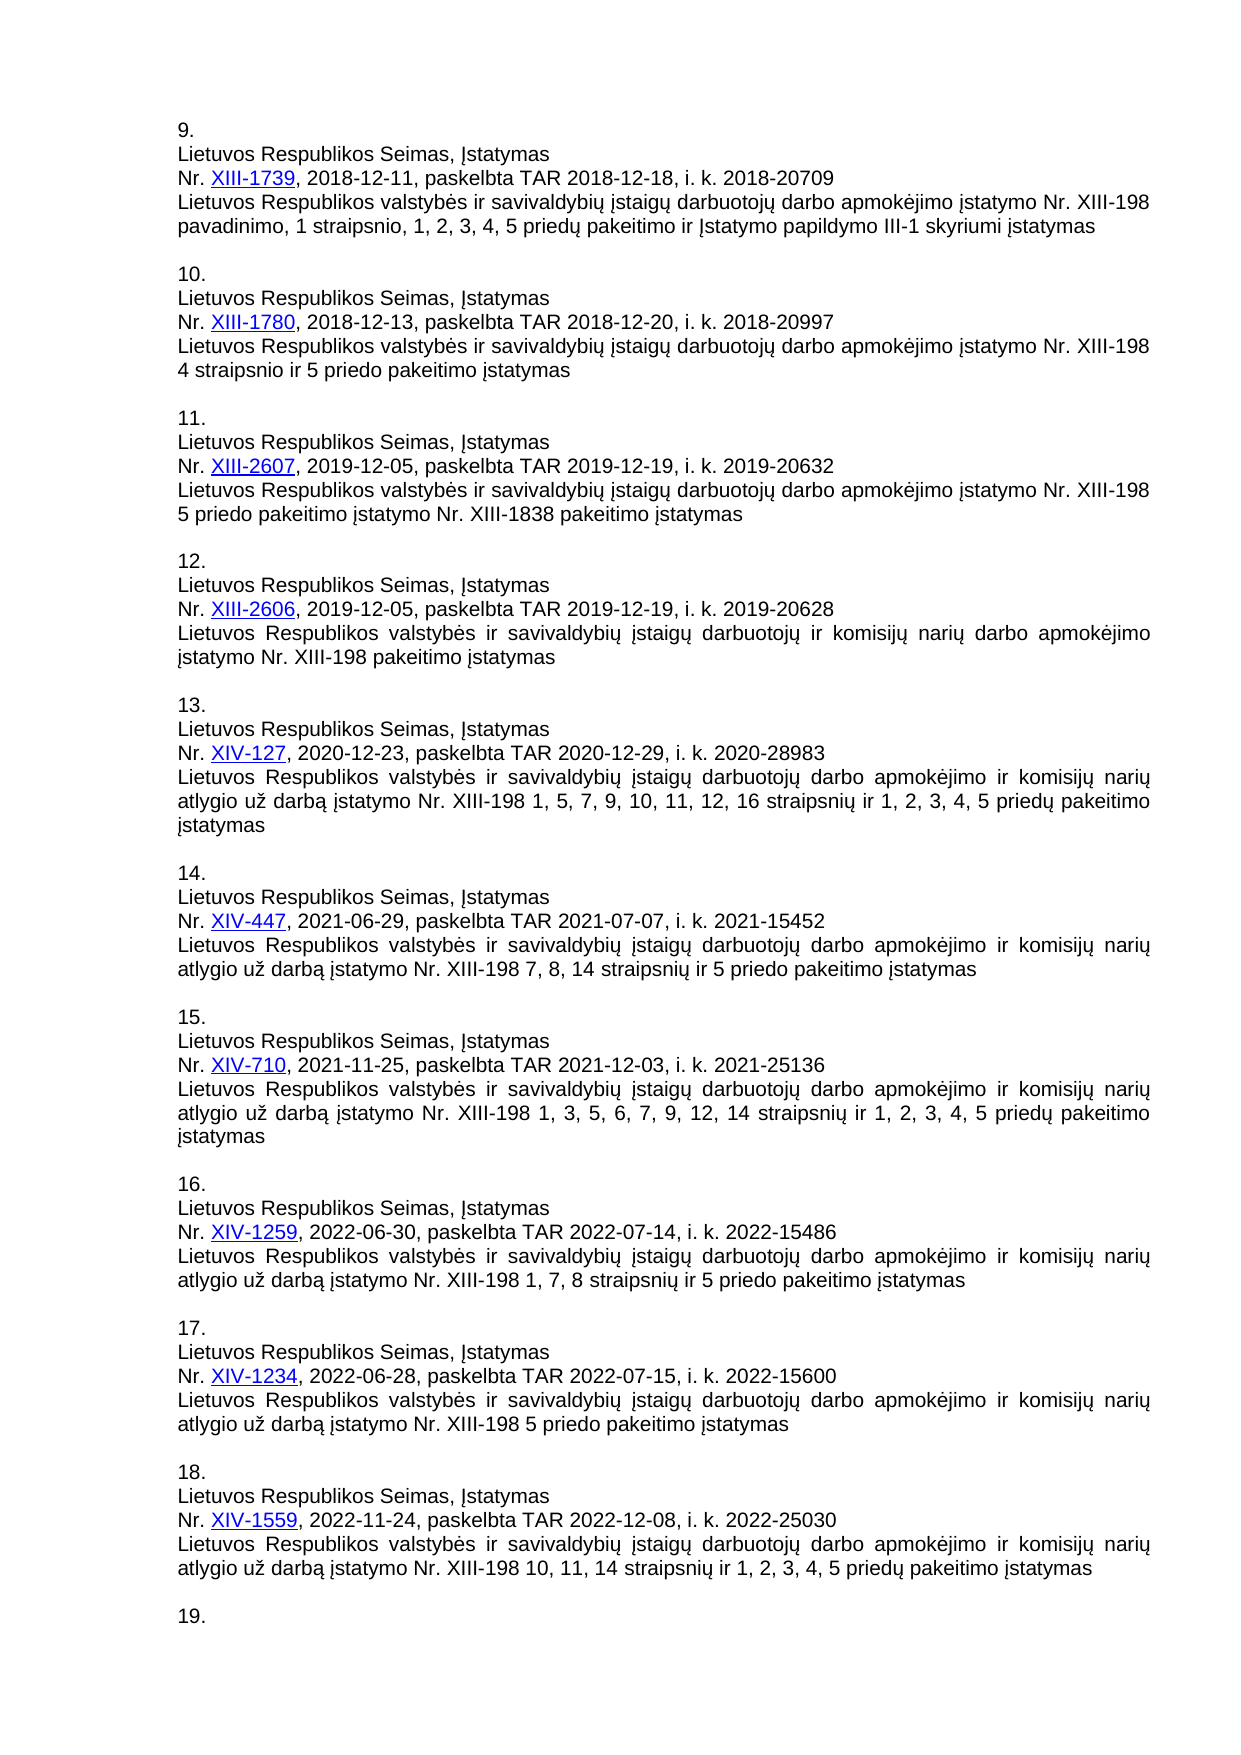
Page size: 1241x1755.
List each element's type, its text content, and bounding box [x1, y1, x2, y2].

text Lietuvos Respublikos valstybės ir savivaldybių įstaigų darbuotojų darbo apmokėjimo įstatymo Nr. XIII-198 5 priedo pakeitimo įstatymo Nr. XIII-1838 pakeitimo įstatymas [177, 477, 1152, 525]
text Nr. XIV-1559, 2022-11-24, paskelbta TAR 2022-12-08, i. k. 2022-25030 [177, 1508, 1152, 1532]
text 19. [177, 1603, 1152, 1627]
text Lietuvos Respublikos Seimas, Įstatymas [177, 1028, 1152, 1052]
text 14. [177, 861, 1152, 885]
text Lietuvos Respublikos Seimas, Įstatymas [177, 1340, 1152, 1364]
text 18. [177, 1460, 1152, 1484]
text Lietuvos Respublikos valstybės ir savivaldybių įstaigų darbuotojų darbo apmokėjimo ir komisijų narių atlygio už darbą įstatymo Nr. XIII-198 1, 7, 8 straipsnių ir 5 priedo pakeitimo įstatymas [177, 1244, 1152, 1292]
text Nr. XIII-2606, 2019-12-05, paskelbta TAR 2019-12-19, i. k. 2019-20628 [177, 597, 1152, 621]
text Lietuvos Respublikos Seimas, Įstatymas [177, 573, 1152, 597]
text Nr. XIII-2607, 2019-12-05, paskelbta TAR 2019-12-19, i. k. 2019-20632 [177, 453, 1152, 477]
text Nr. XIV-447, 2021-06-29, paskelbta TAR 2021-07-07, i. k. 2021-15452 [177, 909, 1152, 933]
text Lietuvos Respublikos Seimas, Įstatymas [177, 885, 1152, 909]
text Lietuvos Respublikos valstybės ir savivaldybių įstaigų darbuotojų darbo apmokėjimo įstatymo Nr. XIII-198 pavadinimo, 1 straipsnio, 1, 2, 3, 4, 5 priedų pakeitimo ir Įstatymo papildymo III-1 skyriumi įstatymas [177, 190, 1152, 238]
text 17. [177, 1316, 1152, 1340]
text Nr. XIV-1234, 2022-06-28, paskelbta TAR 2022-07-15, i. k. 2022-15600 [177, 1364, 1152, 1388]
text Lietuvos Respublikos valstybės ir savivaldybių įstaigų darbuotojų darbo apmokėjimo ir komisijų narių atlygio už darbą įstatymo Nr. XIII-198 10, 11, 14 straipsnių ir 1, 2, 3, 4, 5 priedų pakeitimo įstatymas [177, 1532, 1152, 1579]
text Lietuvos Respublikos Seimas, Įstatymas [177, 717, 1152, 741]
text Nr. XIV-710, 2021-11-25, paskelbta TAR 2021-12-03, i. k. 2021-25136 [177, 1052, 1152, 1076]
text Lietuvos Respublikos Seimas, Įstatymas [177, 142, 1152, 166]
text 11. [177, 406, 1152, 429]
text Lietuvos Respublikos Seimas, Įstatymas [177, 1484, 1152, 1508]
text Nr. XIII-1780, 2018-12-13, paskelbta TAR 2018-12-20, i. k. 2018-20997 [177, 310, 1152, 334]
text Nr. XIV-1259, 2022-06-30, paskelbta TAR 2022-07-14, i. k. 2022-15486 [177, 1220, 1152, 1244]
text Lietuvos Respublikos valstybės ir savivaldybių įstaigų darbuotojų darbo apmokėjimo įstatymo Nr. XIII-198 4 straipsnio ir 5 priedo pakeitimo įstatymas [177, 334, 1152, 382]
text 10. [177, 262, 1152, 286]
text 12. [177, 549, 1152, 573]
text Lietuvos Respublikos Seimas, Įstatymas [177, 1196, 1152, 1220]
text Lietuvos Respublikos valstybės ir savivaldybių įstaigų darbuotojų darbo apmokėjimo ir komisijų narių atlygio už darbą įstatymo Nr. XIII-198 5 priedo pakeitimo įstatymas [177, 1388, 1152, 1436]
text Lietuvos Respublikos valstybės ir savivaldybių įstaigų darbuotojų darbo apmokėjimo ir komisijų narių atlygio už darbą įstatymo Nr. XIII-198 1, 5, 7, 9, 10, 11, 12, 16 straipsnių ir 1, 2, 3, 4, 5 priedų pakeitimo įstatymas [177, 765, 1152, 837]
text Lietuvos Respublikos Seimas, Įstatymas [177, 286, 1152, 310]
text Nr. XIV-127, 2020-12-23, paskelbta TAR 2020-12-29, i. k. 2020-28983 [177, 741, 1152, 765]
text 16. [177, 1172, 1152, 1196]
text 9. [177, 118, 1152, 142]
text Nr. XIII-1739, 2018-12-11, paskelbta TAR 2018-12-18, i. k. 2018-20709 [177, 166, 1152, 190]
text 15. [177, 1004, 1152, 1028]
text Lietuvos Respublikos valstybės ir savivaldybių įstaigų darbuotojų ir komisijų narių darbo apmokėjimo įstatymo Nr. XIII-198 pakeitimo įstatymas [177, 621, 1152, 669]
text Lietuvos Respublikos valstybės ir savivaldybių įstaigų darbuotojų darbo apmokėjimo ir komisijų narių atlygio už darbą įstatymo Nr. XIII-198 1, 3, 5, 6, 7, 9, 12, 14 straipsnių ir 1, 2, 3, 4, 5 priedų pakeitimo įstatymas [177, 1076, 1152, 1148]
text 13. [177, 693, 1152, 717]
text Lietuvos Respublikos valstybės ir savivaldybių įstaigų darbuotojų darbo apmokėjimo ir komisijų narių atlygio už darbą įstatymo Nr. XIII-198 7, 8, 14 straipsnių ir 5 priedo pakeitimo įstatymas [177, 933, 1152, 981]
text Lietuvos Respublikos Seimas, Įstatymas [177, 429, 1152, 453]
